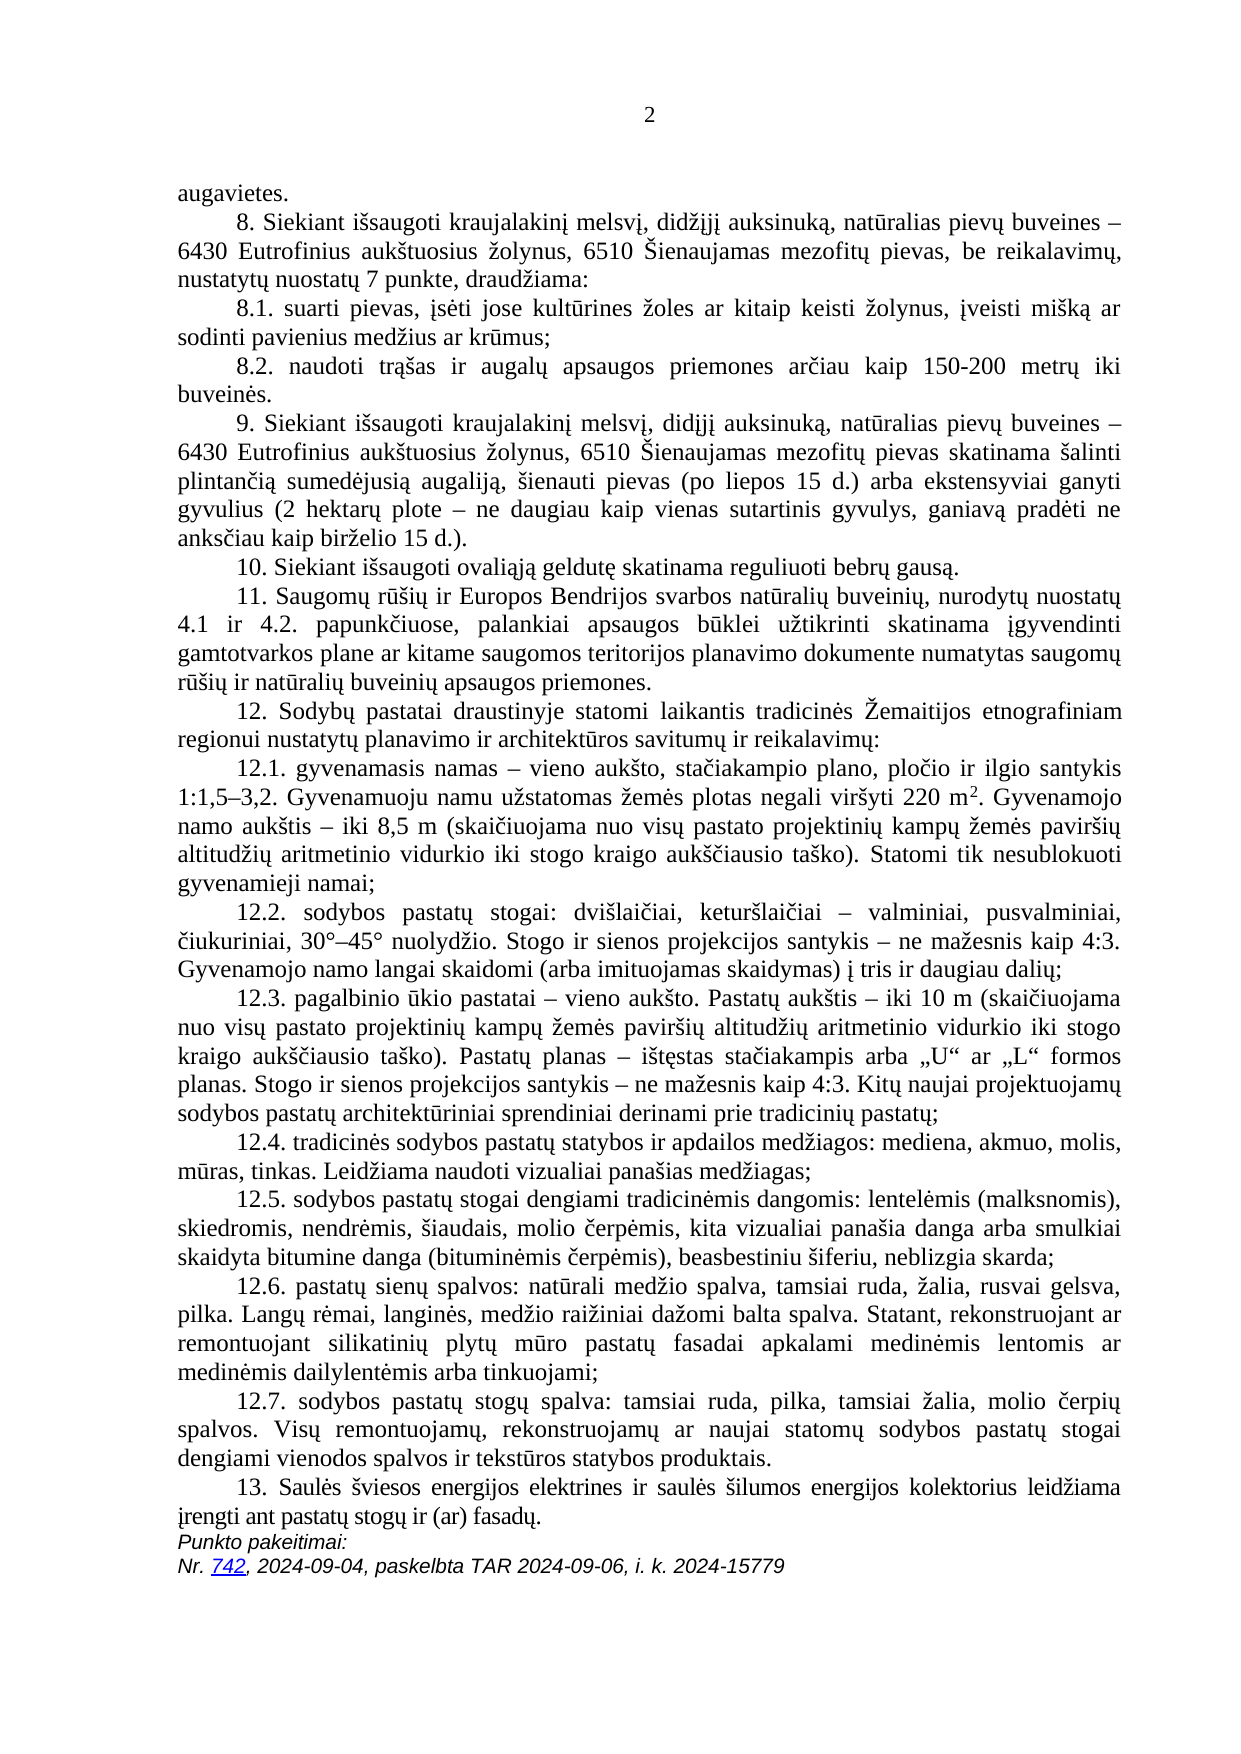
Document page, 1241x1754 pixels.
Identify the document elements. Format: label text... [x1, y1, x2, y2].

text 12. Sodybų pastatai draustinyje statomi laikantis tradicinės Žemaitijos etnografiniam regionui nustatytų planavimo ir architektūros savitumų ir reikalavimų: [177, 696, 1122, 753]
text 10. Siekiant išsaugoti ovaliąją geldutę skatinama reguliuoti bebrų gausą. [177, 552, 1122, 581]
text Punkto pakeitimai: [177, 1529, 1122, 1553]
text augavietes. [177, 178, 1122, 207]
text 13. Saulės šviesos energijos elektrines ir saulės šilumos energijos kolektorius leidžiama įrengti ant pastatų stogų ir (ar) fasadų. [177, 1472, 1122, 1529]
text 12.4. tradicinės sodybos pastatų statybos ir apdailos medžiagos: mediena, akmuo, molis, mūras, tinkas. Leidžiama naudoti vizualiai panašias medžiagas; [177, 1127, 1122, 1184]
text 9. Siekiant išsaugoti kraujalakinį melsvį, didįjį auksinuką, natūralias pievų buveines – 6430 Eutrofinius aukštuosius žolynus, 6510 Šienaujamas mezofitų pievas skatinama šalinti plintančią sumedėjusią augaliją, šienauti pievas (po liepos 15 d.) arba ekstensyviai ganyti gyvulius (2 hektarų plote – ne daugiau kaip vienas sutartinis gyvulys, ganiavą pradėti ne anksčiau kaip birželio 15 d.). [177, 408, 1122, 552]
text 12.7. sodybos pastatų stogų spalva: tamsiai ruda, pilka, tamsiai žalia, molio čerpių spalvos. Visų remontuojamų, rekonstruojamų ar naujai statomų sodybos pastatų stogai dengiami vienodos spalvos ir tekstūros statybos produktais. [177, 1386, 1122, 1472]
text 12.3. pagalbinio ūkio pastatai – vieno aukšto. Pastatų aukštis – iki 10 m (skaičiuojama nuo visų pastato projektinių kampų žemės paviršių altitudžių aritmetinio vidurkio iki stogo kraigo aukščiausio taško). Pastatų planas – ištęstas stačiakampis arba „U“ ar „L“ formos planas. Stogo ir sienos projekcijos santykis – ne mažesnis kaip 4:3. Kitų naujai projektuojamų sodybos pastatų architektūriniai sprendiniai derinami prie tradicinių pastatų; [177, 983, 1122, 1127]
text 12.6. pastatų sienų spalvos: natūrali medžio spalva, tamsiai ruda, žalia, rusvai gelsva, pilka. Langų rėmai, langinės, medžio raižiniai dažomi balta spalva. Statant, rekonstruojant ar remontuojant silikatinių plytų mūro pastatų fasadai apkalami medinėmis lentomis ar medinėmis dailylentėmis arba tinkuojami; [177, 1271, 1122, 1386]
text 8. Siekiant išsaugoti kraujalakinį melsvį, didžįjį auksinuką, natūralias pievų buveines – 6430 Eutrofinius aukštuosius žolynus, 6510 Šienaujamas mezofitų pievas, be reikalavimų, nustatytų nuostatų 7 punkte, draudžiama: [177, 207, 1122, 293]
text 12.2. sodybos pastatų stogai: dvišlaičiai, keturšlaičiai – valminiai, pusvalminiai, čiukuriniai, 30°–45° nuolydžio. Stogo ir sienos projekcijos santykis – ne mažesnis kaip 4:3. Gyvenamojo namo langai skaidomi (arba imituojamas skaidymas) į tris ir daugiau dalių; [177, 897, 1122, 983]
text 8.1. suarti pievas, įsėti jose kultūrines žoles ar kitaip keisti žolynus, įveisti mišką ar sodinti pavienius medžius ar krūmus; [177, 293, 1122, 351]
text 8.2. naudoti trąšas ir augalų apsaugos priemones arčiau kaip 150-200 metrų iki buveinės. [177, 351, 1122, 408]
text 11. Saugomų rūšių ir Europos Bendrijos svarbos natūralių buveinių, nurodytų nuostatų 4.1 ir 4.2. papunkčiuose, palankiai apsaugos būklei užtikrinti skatinama įgyvendinti gamtotvarkos plane ar kitame saugomos teritorijos planavimo dokumente numatytas saugomų rūšių ir natūralių buveinių apsaugos priemones. [177, 581, 1122, 696]
text Nr. 742, 2024-09-04, paskelbta TAR 2024-09-06, i. k. 2024-15779 [177, 1553, 1122, 1577]
text 12.1. gyvenamasis namas – vieno aukšto, stačiakampio plano, pločio ir ilgio santykis 1:1,5–3,2. Gyvenamuoju namu užstatomas žemės plotas negali viršyti 220 m2. Gyvenamojo namo aukštis – iki 8,5 m (skaičiuojama nuo visų pastato projektinių kampų žemės paviršių altitudžių aritmetinio vidurkio iki stogo kraigo aukščiausio taško). Statomi tik nesublokuoti gyvenamieji namai; [177, 753, 1122, 897]
text 12.5. sodybos pastatų stogai dengiami tradicinėmis dangomis: lentelėmis (malksnomis), skiedromis, nendrėmis, šiaudais, molio čerpėmis, kita vizualiai panašia danga arba smulkiai skaidyta bitumine danga (bituminėmis čerpėmis), beasbestiniu šiferiu, neblizgia skarda; [177, 1184, 1122, 1271]
